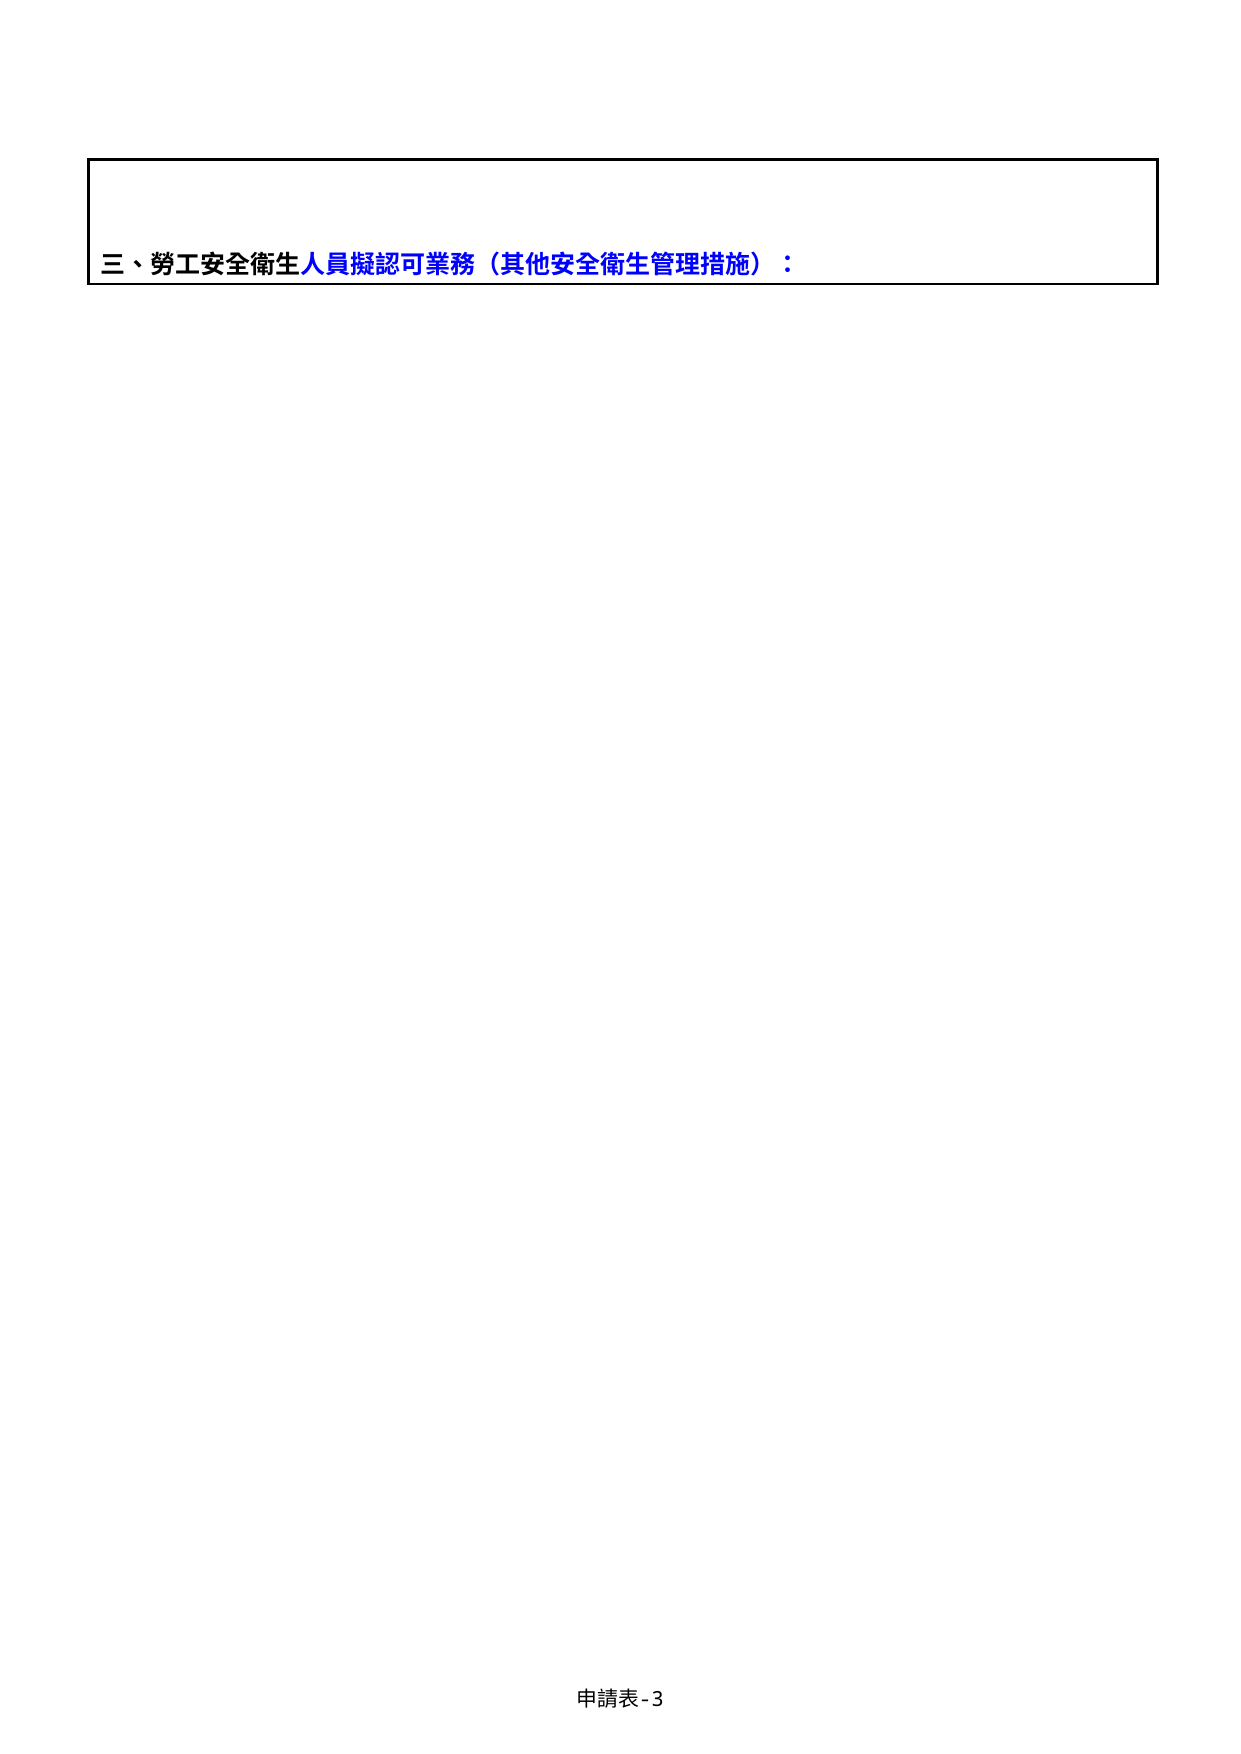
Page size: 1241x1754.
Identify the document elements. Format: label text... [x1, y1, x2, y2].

table_header 三、勞工安全衛生人員擬認可業務（其他安全衛生管理措施）： [90, 161, 1156, 283]
